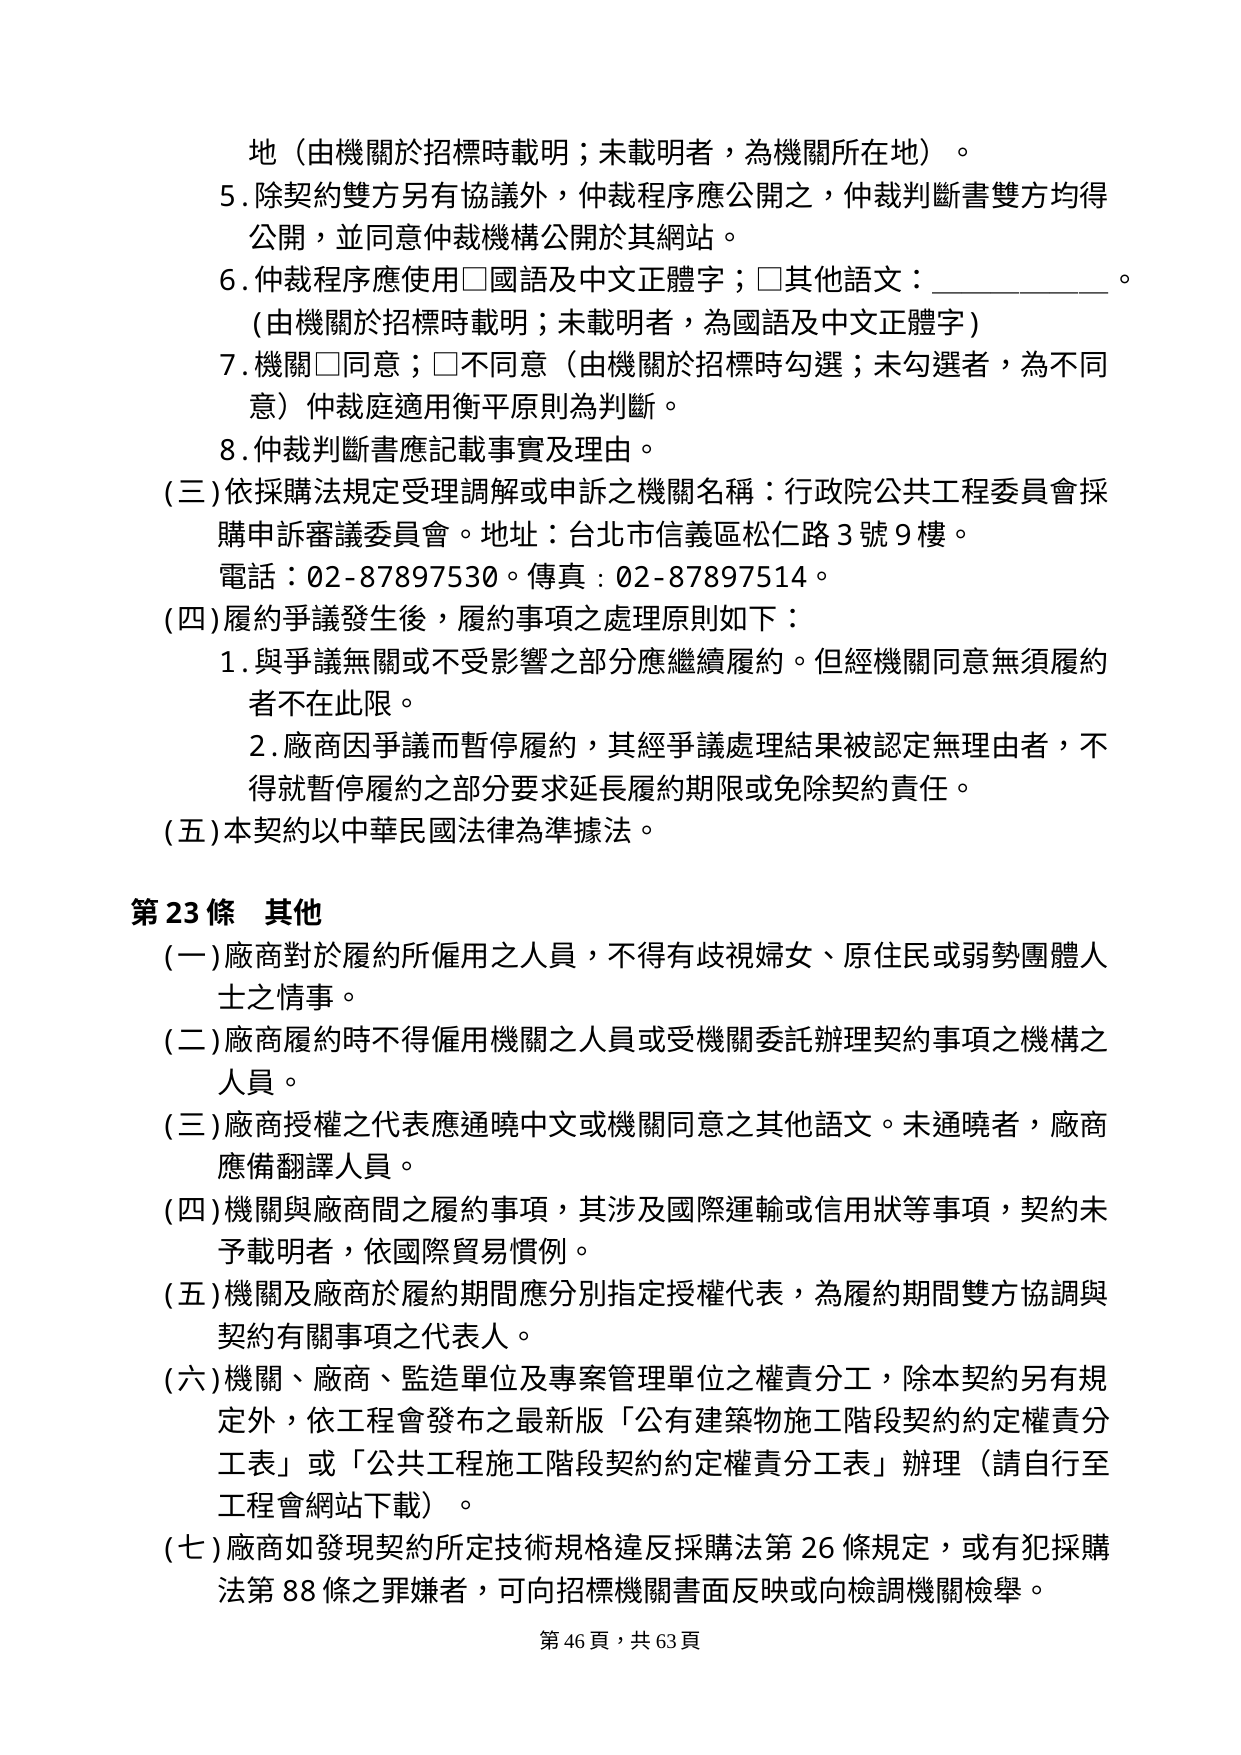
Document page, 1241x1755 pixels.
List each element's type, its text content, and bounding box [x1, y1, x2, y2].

text 7.機關□同意；□不同意（由機關於招標時勾選；未勾選者，為不同意）仲裁庭適用衡平原則為判斷。 [218, 342, 1110, 426]
text (五)機關及廠商於履約期間應分別指定授權代表，為履約期間雙方協調與契約有關事項之代表人。 [159, 1271, 1110, 1356]
text (三)依採購法規定受理調解或申訴之機關名稱：行政院公共工程委員會採購申訴審議委員會。地址：台北市信義區松仁路3號9樓。 [159, 469, 1110, 553]
text 1.與爭議無關或不受影響之部分應繼續履約。但經機關同意無須履約者不在此限。 [218, 638, 1110, 723]
text 8.仲裁判斷書應記載事實及理由。 [218, 426, 1110, 469]
text (四)履約爭議發生後，履約事項之處理原則如下： [159, 596, 1110, 638]
text 2.廠商因爭議而暫停履約，其經爭議處理結果被認定無理由者，不得就暫停履約之部分要求延長履約期限或免除契約責任。 [248, 723, 1110, 808]
text (四)機關與廠商間之履約事項，其涉及國際運輸或信用狀等事項，契約未予載明者，依國際貿易慣例。 [159, 1186, 1110, 1271]
text (五)本契約以中華民國法律為準據法。 [159, 808, 1110, 850]
text (一)廠商對於履約所僱用之人員，不得有歧視婦女、原住民或弱勢團體人士之情事。 [159, 932, 1110, 1017]
text 地（由機關於招標時載明；未載明者，為機關所在地）。 [218, 130, 1110, 172]
text (七)廠商如發現契約所定技術規格違反採購法第26條規定，或有犯採購法第88條之罪嫌者，可向招標機關書面反映或向檢調機關檢舉。 [159, 1525, 1110, 1610]
text 6.仲裁程序應使用□國語及中文正體字；□其他語文：＿＿＿＿＿＿。(由機關於招標時載明；未載明者，為國語及中文正體字) [218, 257, 1110, 342]
text 電話：02-87897530。傳真﹕02-87897514。 [217, 553, 1110, 596]
text (二)廠商履約時不得僱用機關之人員或受機關委託辦理契約事項之機構之人員。 [159, 1017, 1110, 1102]
text 5.除契約雙方另有協議外，仲裁程序應公開之，仲裁判斷書雙方均得公開，並同意仲裁機構公開於其網站。 [218, 172, 1110, 257]
text (六)機關、廠商、監造單位及專案管理單位之權責分工，除本契約另有規定外，依工程會發布之最新版「公有建築物施工階段契約約定權責分工表」或「公共工程施工階段契約約定權責分工表」辦理（請自行至工程會網站下載）。 [159, 1356, 1110, 1525]
text (三)廠商授權之代表應通曉中文或機關同意之其他語文。未通曉者，廠商應備翻譯人員。 [159, 1102, 1110, 1186]
text 第23條 其他 [130, 890, 1110, 932]
